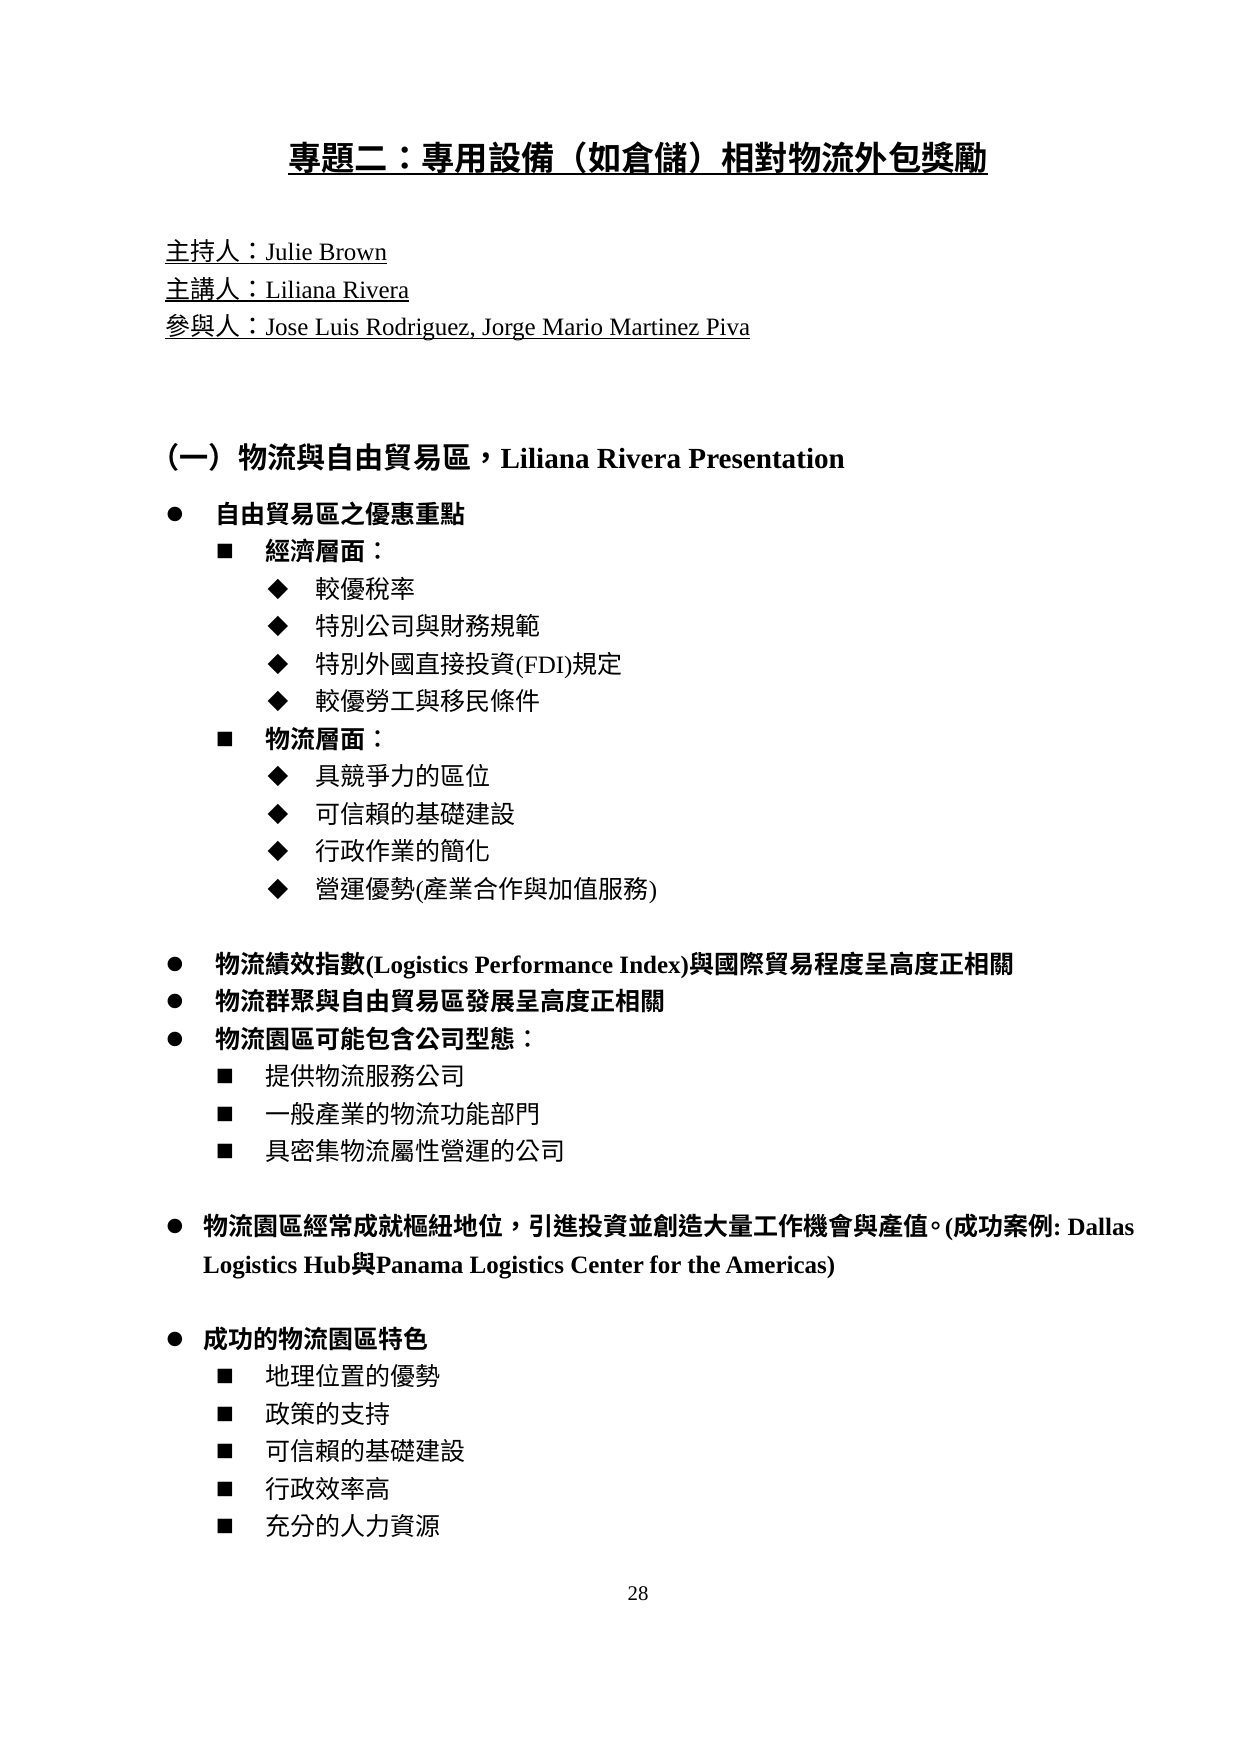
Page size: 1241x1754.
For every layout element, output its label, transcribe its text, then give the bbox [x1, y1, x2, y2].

text 主持人：Julie Brown [165, 231, 1110, 268]
list 政策的支持 [215, 1393, 1110, 1431]
list 較優稅率 [265, 568, 1110, 606]
list 物流層面︰ [215, 718, 1110, 756]
list 特別公司與財務規範 [265, 606, 1110, 643]
list 具密集物流屬性營運的公司 [215, 1131, 1110, 1168]
list 充分的人力資源 [215, 1506, 1110, 1543]
list 地理位置的優勢 [215, 1356, 1110, 1393]
list 經濟層面︰ [215, 531, 1110, 568]
list 可信賴的基礎建設 [215, 1431, 1110, 1468]
list 物流園區經常成就樞紐地位，引進投資並創造大量工作機會與產值。(成功案例: Dallas Logistics Hub與Panama Logistics Center for the Americas) [165, 1206, 1140, 1281]
list 具競爭力的區位 [265, 756, 1110, 793]
list 行政效率高 [215, 1468, 1110, 1506]
list 提供物流服務公司 [215, 1056, 1110, 1093]
list 特別外國直接投資(FDI)規定 [265, 643, 1110, 681]
list 物流園區可能包含公司型態︰ [165, 1018, 1110, 1056]
list 成功的物流園區特色 [165, 1318, 1110, 1356]
list 可信賴的基礎建設 [265, 793, 1110, 831]
list 較優勞工與移民條件 [265, 681, 1110, 718]
text 主講人：Liliana Rivera [165, 268, 1110, 306]
list 物流群聚與自由貿易區發展呈高度正相關 [165, 981, 1110, 1018]
list 一般產業的物流功能部門 [215, 1093, 1110, 1131]
text 專題二：專用設備（如倉儲）相對物流外包獎勵 [165, 118, 1110, 193]
text （一）物流與自由貿易區，Liliana Rivera Presentation [150, 418, 1110, 493]
text 參與人：Jose Luis Rodriguez, Jorge Mario Martinez Piva [165, 306, 1110, 343]
list 行政作業的簡化 [265, 831, 1110, 868]
list 自由貿易區之優惠重點 [165, 493, 1110, 531]
list 物流績效指數(Logistics Performance Index)與國際貿易程度呈高度正相關 [165, 943, 1159, 981]
list 營運優勢(產業合作與加值服務) [265, 868, 1110, 906]
